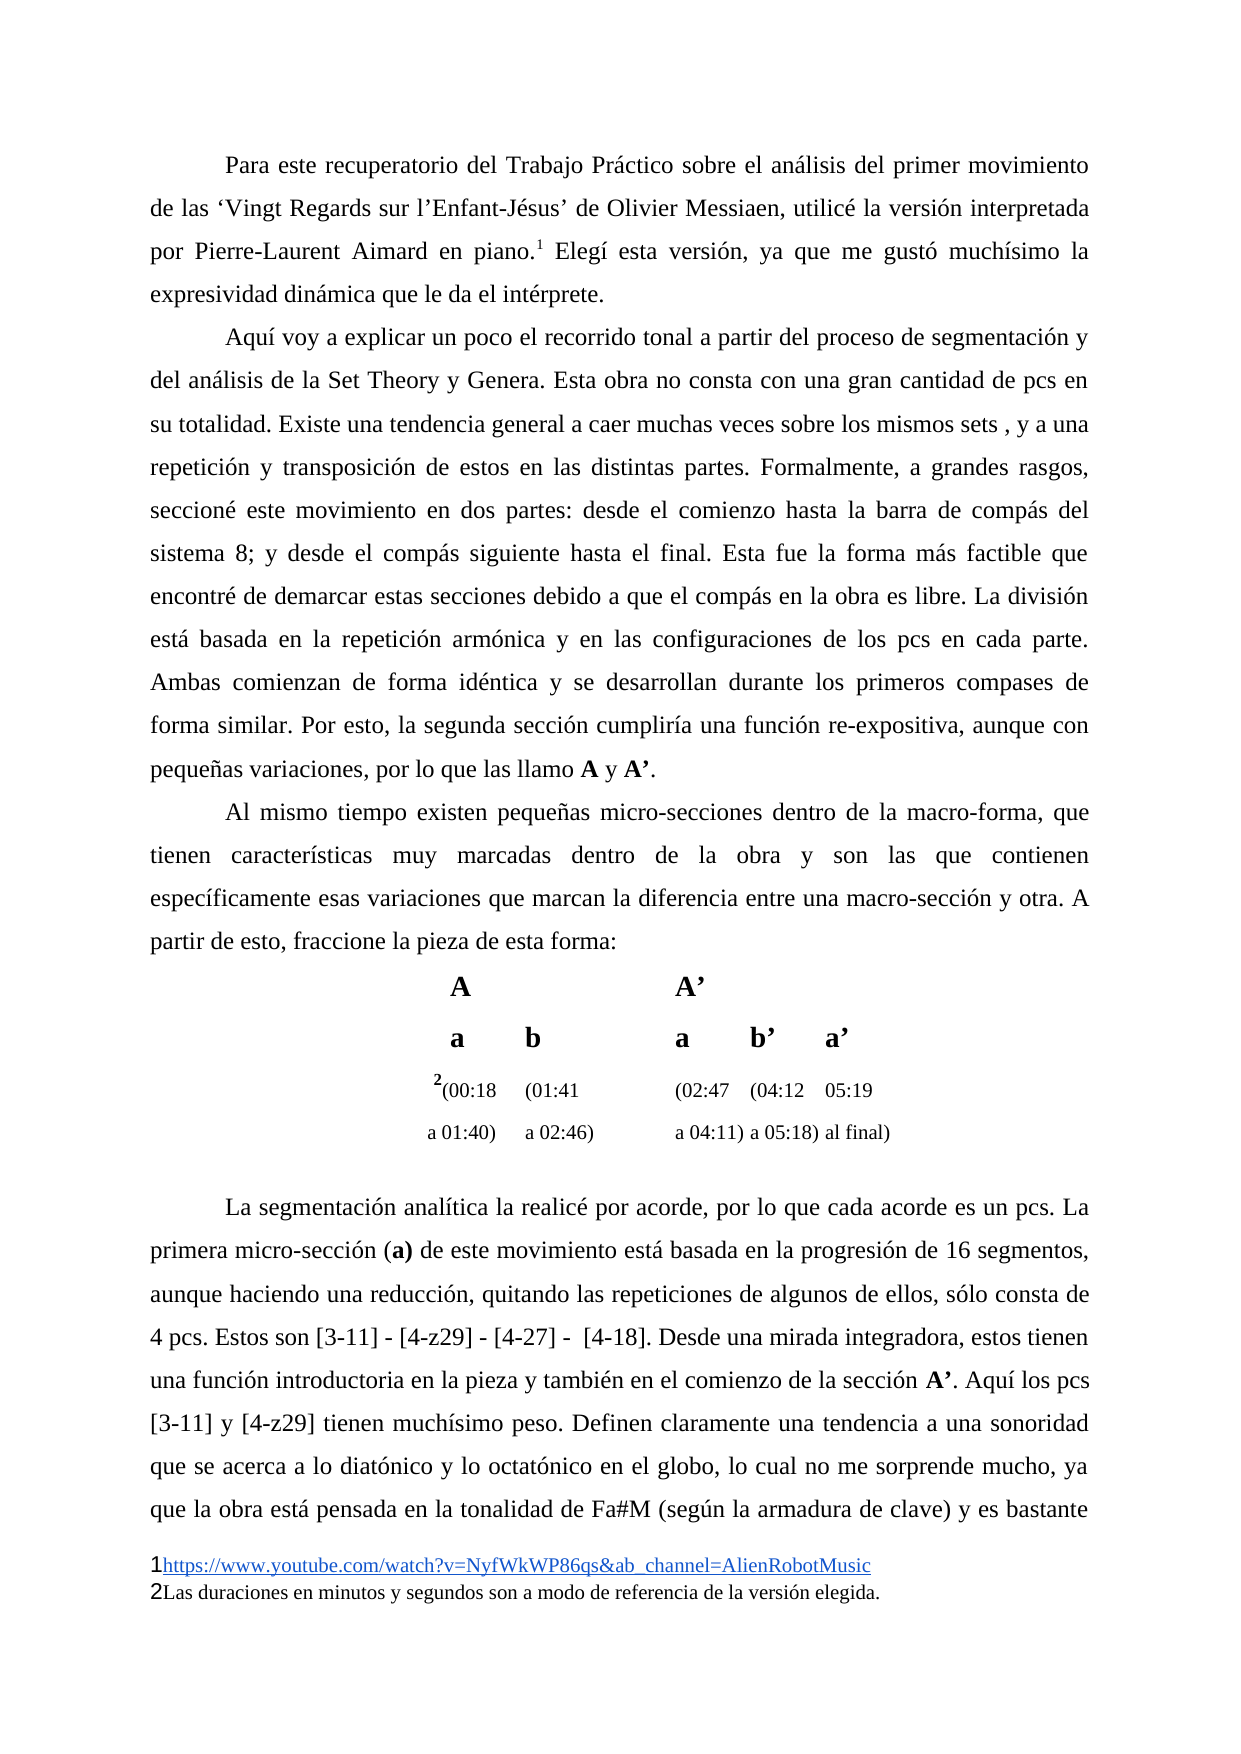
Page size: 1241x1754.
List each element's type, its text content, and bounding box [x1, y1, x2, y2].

text A A’ [150, 969, 1090, 1003]
text Para este recuperatorio del Trabajo Práctico sobre el análisis del primer movimiento de las ‘Vingt Regards sur l’Enfant-Jésus’ de Olivier Messiaen, utilicé la versión interpretada por Pierre-Laurent Aimard en piano. Elegí esta versión, ya que me gustó muchísimo la expresividad dinámica que le da el intérprete. [150, 150, 1090, 308]
text https://www.youtube.com/watch?v=NyfWkWP86qs&ab_channel=AlienRobotMusic [150, 1551, 1090, 1578]
text a b a b’ a’ [150, 1020, 1090, 1053]
text a 01:40) a 02:46) a 04:11) a 05:18) al final) [150, 1120, 1090, 1144]
text Aquí voy a explicar un poco el recorrido tonal a partir del proceso de segmentación y del análisis de la Set Theory y Genera. Esta obra no consta con una gran cantidad de pcs en su totalidad. Existe una tendencia general a caer muchas veces sobre los mismos sets , y a una repetición y transposición de estos en las distintas partes. Formalmente, a grandes rasgos, seccioné este movimiento en dos partes: desde el comienzo hasta la barra de compás del sistema 8; y desde el compás siguiente hasta el final. Esta fue la forma más factible que encontré de demarcar estas secciones debido a que el compás en la obra es libre. La división está basada en la repetición armónica y en las configuraciones de los pcs en cada parte. Ambas comienzan de forma idéntica y se desarrollan durante los primeros compases de forma similar. Por esto, la segunda sección cumpliría una función re-expositiva, aunque con pequeñas variaciones, por lo que las llamo A y A’. [150, 322, 1090, 782]
text Al mismo tiempo existen pequeñas micro-secciones dentro de la macro-forma, que tienen características muy marcadas dentro de la obra y son las que contienen específicamente esas variaciones que marcan la diferencia entre una macro-sección y otra. A partir de esto, fraccione la pieza de esta forma: [150, 797, 1090, 955]
text La segmentación analítica la realicé por acorde, por lo que cada acorde es un pcs. La primera micro-sección (a) de este movimiento está basada en la progresión de 16 segmentos, aunque haciendo una reducción, quitando las repeticiones de algunos de ellos, sólo consta de 4 pcs. Estos son [3-11] - [4-z29] - [4-27] - [4-18]. Desde una mirada integradora, estos tienen una función introductoria en la pieza y también en el comienzo de la sección A’. Aquí los pcs [3-11] y [4-z29] tienen muchísimo peso. Definen claramente una tendencia a una sonoridad que se acerca a lo diatónico y lo octatónico en el globo, lo cual no me sorprende mucho, ya que la obra está pensada en la tonalidad de Fa#M (según la armadura de clave) y es bastante [150, 1192, 1090, 1523]
text Las duraciones en minutos y segundos son a modo de referencia de la versión elegida. [150, 1578, 1090, 1604]
text (00:18 (01:41 (02:47 (04:12 05:19 [150, 1070, 1090, 1103]
